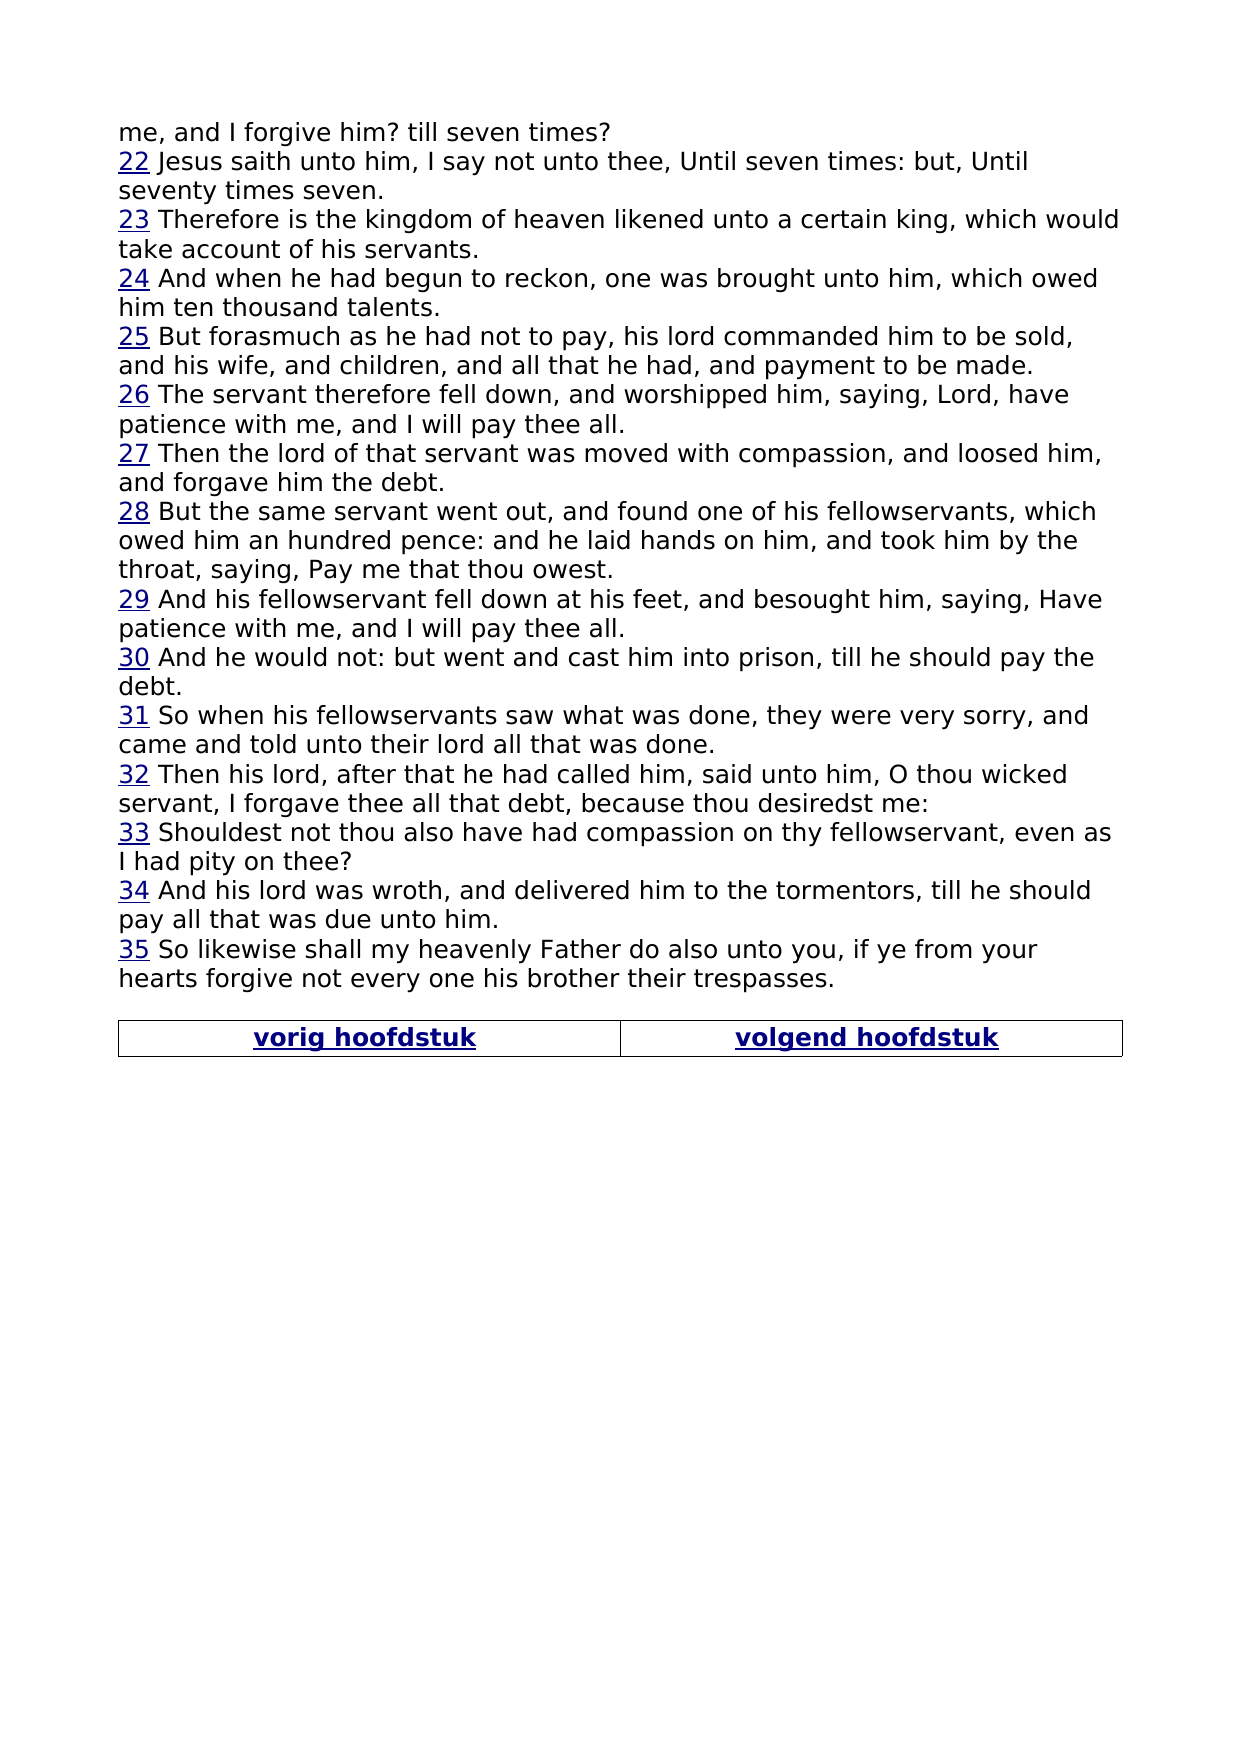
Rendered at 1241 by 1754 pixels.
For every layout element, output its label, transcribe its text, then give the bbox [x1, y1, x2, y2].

table_header volgend hoofdstuk [621, 1021, 1122, 1056]
table_header vorig hoofdstuk [119, 1021, 620, 1056]
text me, and I forgive him? till seven times? 22 Jesus saith unto him, I say not unto thee, Until seven times: but, Until seventy times seven. 23 Therefore is the kingdom of heaven likened unto a certain king, which would take account of his servants. 24 And when he had begun to reckon, one was brought unto him, which owed him ten thousand talents. 25 But forasmuch as he had not to pay, his lord commanded him to be sold, and his wife, and children, and all that he had, and payment to be made. 26 The servant therefore fell down, and worshipped him, saying, Lord, have patience with me, and I will pay thee all. 27 Then the lord of that servant was moved with compassion, and loosed him, and forgave him the debt. 28 But the same servant went out, and found one of his fellowservants, which owed him an hundred pence: and he laid hands on him, and took him by the throat, saying, Pay me that thou owest. 29 And his fellowservant fell down at his feet, and besought him, saying, Have patience with me, and I will pay thee all. 30 And he would not: but went and cast him into prison, till he should pay the debt. 31 So when his fellowservants saw what was done, they were very sorry, and came and told unto their lord all that was done. 32 Then his lord, after that he had called him, said unto him, O thou wicked servant, I forgave thee all that debt, because thou desiredst me: 33 Shouldest not thou also have had compassion on thy fellowservant, even as I had pity on thee? 34 And his lord was wroth, and delivered him to the tormentors, till he should pay all that was due unto him. 35 So likewise shall my heavenly Father do also unto you, if ye from your hearts forgive not every one his brother their trespasses. [118, 118, 1122, 993]
